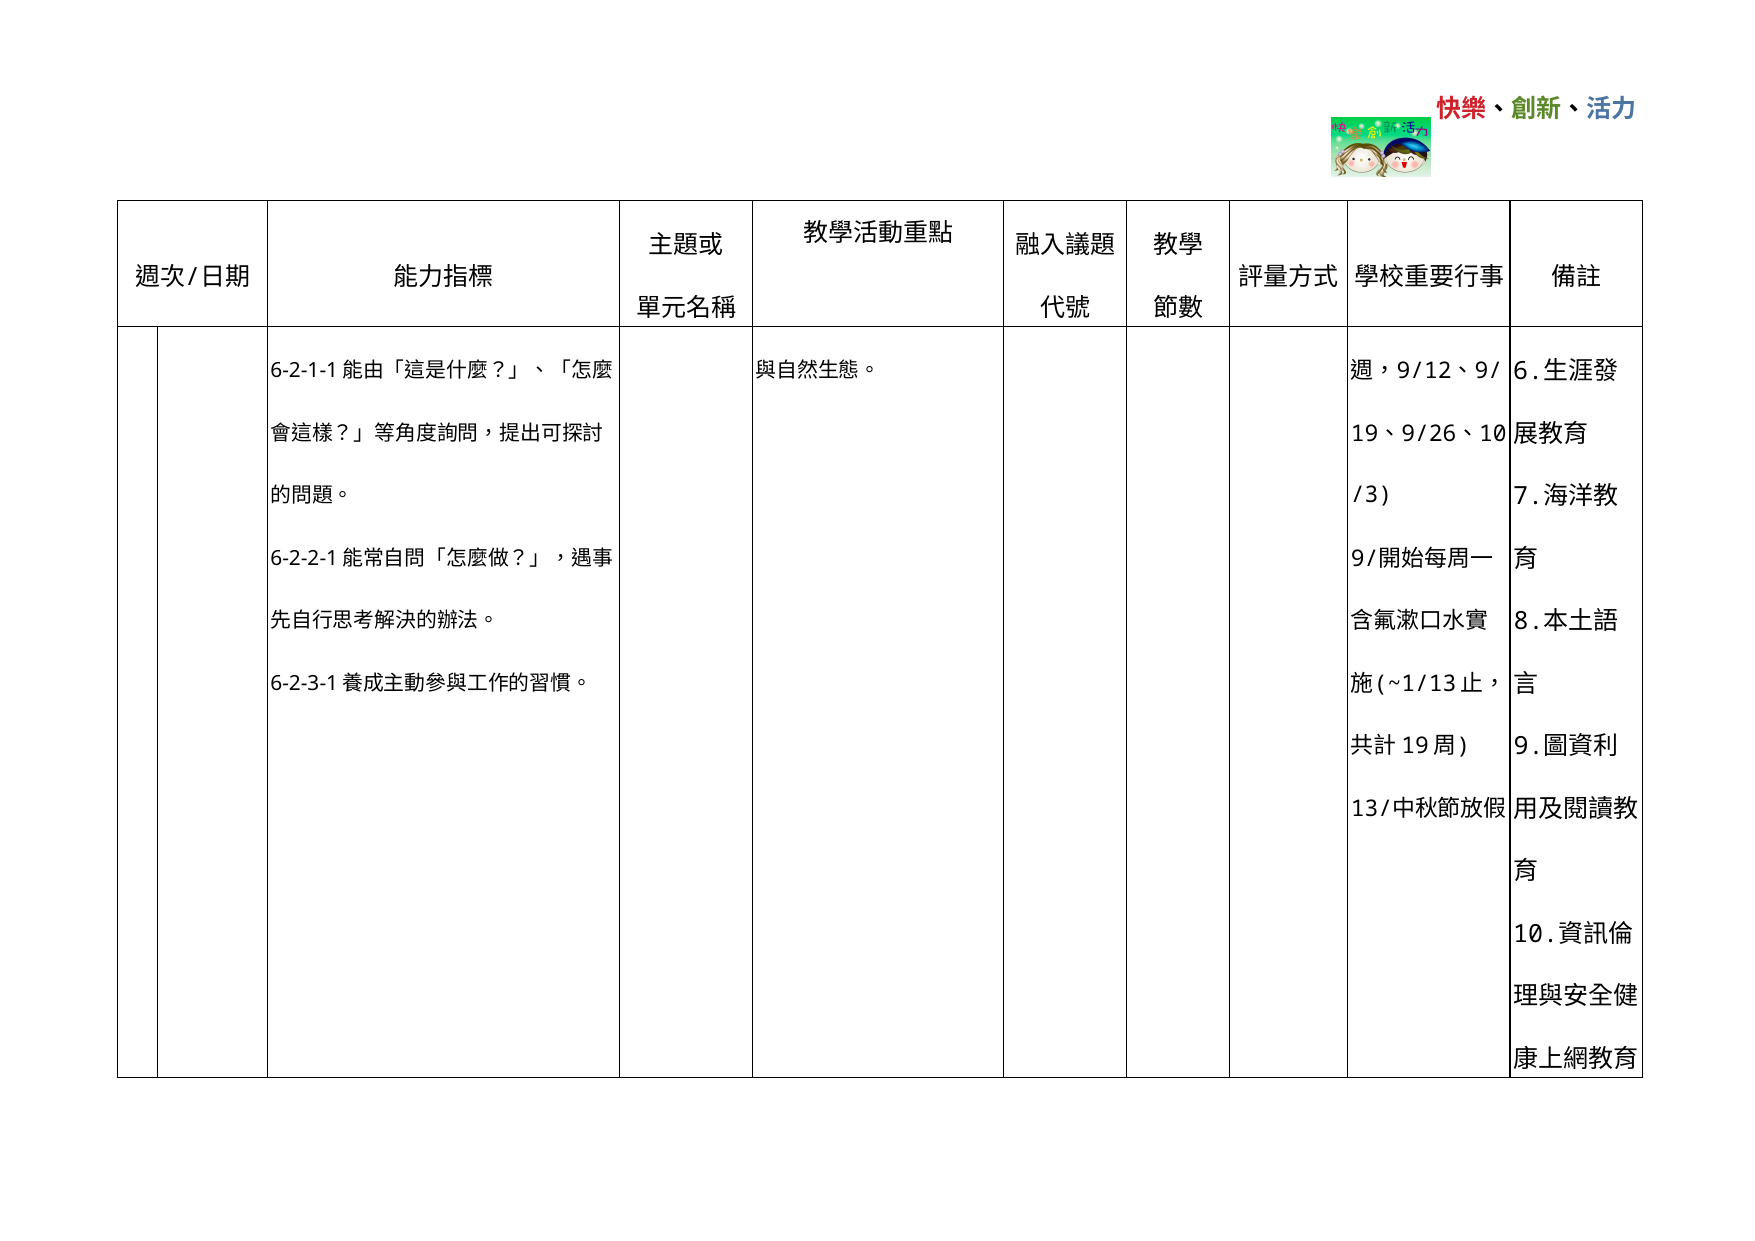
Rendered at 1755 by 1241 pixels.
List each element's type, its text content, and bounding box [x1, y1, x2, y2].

table_header 備註 [1511, 201, 1642, 326]
table_cell 6-2-1-1能由「這是什麼？」、「怎麼會這樣？」等角度詢問，提出可探討的問題。 6-2-2-1能常自問「怎麼做？」，遇事先自行思考解決的辦法。 6-2-3-1養成主動參與工作的習慣。 [268, 327, 619, 1077]
table_cell [118, 327, 157, 1077]
table_header 週次/日期 [118, 201, 267, 326]
table_cell 6.生涯發展教育 7.海洋教育 8.本土語言 9.圖資利用及閱讀教育 10.資訊倫理與安全健康上網教育 [1511, 327, 1642, 1077]
table_cell 週，9/12、9/19、9/26、10/3) 9/開始每周一含氟漱口水實施(~1/13止，共計19周) 13/中秋節放假 [1348, 327, 1509, 1077]
table_cell [620, 327, 752, 1077]
table_header 學校重要行事 [1348, 201, 1509, 326]
table_cell [1127, 327, 1229, 1077]
table_cell [1230, 327, 1347, 1077]
table_header 教學活動重點 [753, 201, 1003, 326]
table_header 評量方式 [1230, 201, 1347, 326]
table_header 教學 節數 [1127, 201, 1229, 326]
table_cell [158, 327, 267, 1077]
table_cell [1004, 327, 1126, 1077]
table_header 主題或 單元名稱 [620, 201, 752, 326]
table_cell 與自然生態。 [753, 327, 1003, 1077]
table_header 能力指標 [268, 201, 619, 326]
table_header 融入議題 代號 [1004, 201, 1126, 326]
